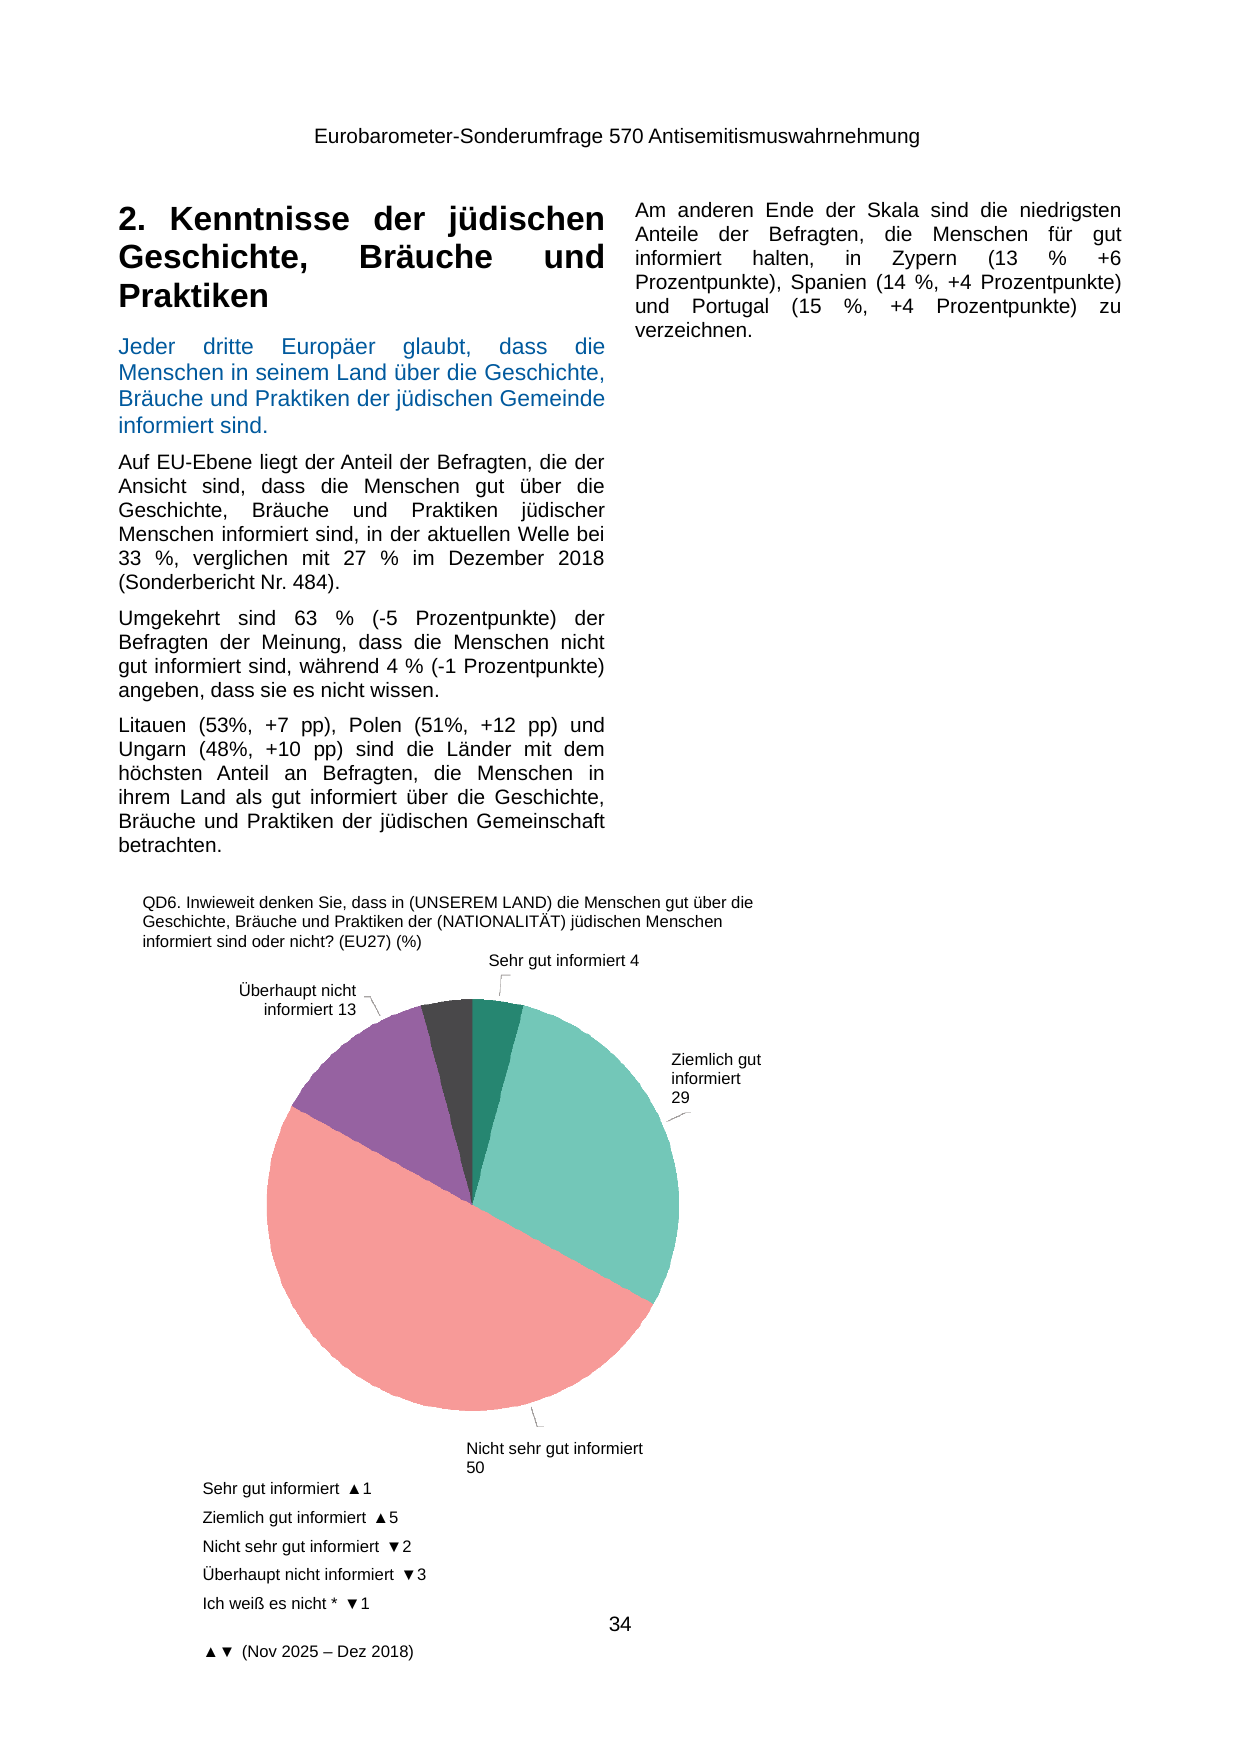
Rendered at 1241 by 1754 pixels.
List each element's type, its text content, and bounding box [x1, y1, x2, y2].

text Litauen (53%, +7 pp), Polen (51%, +12 pp) und Ungarn (48%, +10 pp) sind die Länder mit dem höchsten Anteil an Befragten, die Menschen in ihrem Land als gut informiert über die Geschichte, Bräuche und Praktiken der jüdischen Gemeinschaft betrachten. [118, 713, 605, 857]
subtitle 2. Kenntnisse der jüdischen Geschichte, Bräuche und Praktiken [118, 198, 605, 314]
picture [260, 965, 701, 1436]
text Umgekehrt sind 63 % (-5 Prozentpunkte) der Befragten der Meinung, dass die Menschen nicht gut informiert sind, während 4 % (-1 Prozentpunkte) angeben, dass sie es nicht wissen. [118, 606, 605, 701]
text Am anderen Ende der Skala sind die niedrigsten Anteile der Befragten, die Menschen für gut informiert halten, in Zypern (13 % +6 Prozentpunkte), Spanien (14 %, +4 Prozentpunkte) und Portugal (15 %, +4 Prozentpunkte) zu verzeichnen. [635, 198, 1122, 342]
text Jeder dritte Europäer glaubt, dass die Menschen in seinem Land über die Geschichte, Bräuche und Praktiken der jüdischen Gemeinde informiert sind. [118, 333, 605, 438]
text Auf EU-Ebene liegt der Anteil der Befragten, die der Ansicht sind, dass die Menschen gut über die Geschichte, Bräuche und Praktiken jüdischer Menschen informiert sind, in der aktuellen Welle bei 33 %, verglichen mit 27 % im Dezember 2018 (Sonderbericht Nr. 484). [118, 450, 605, 594]
